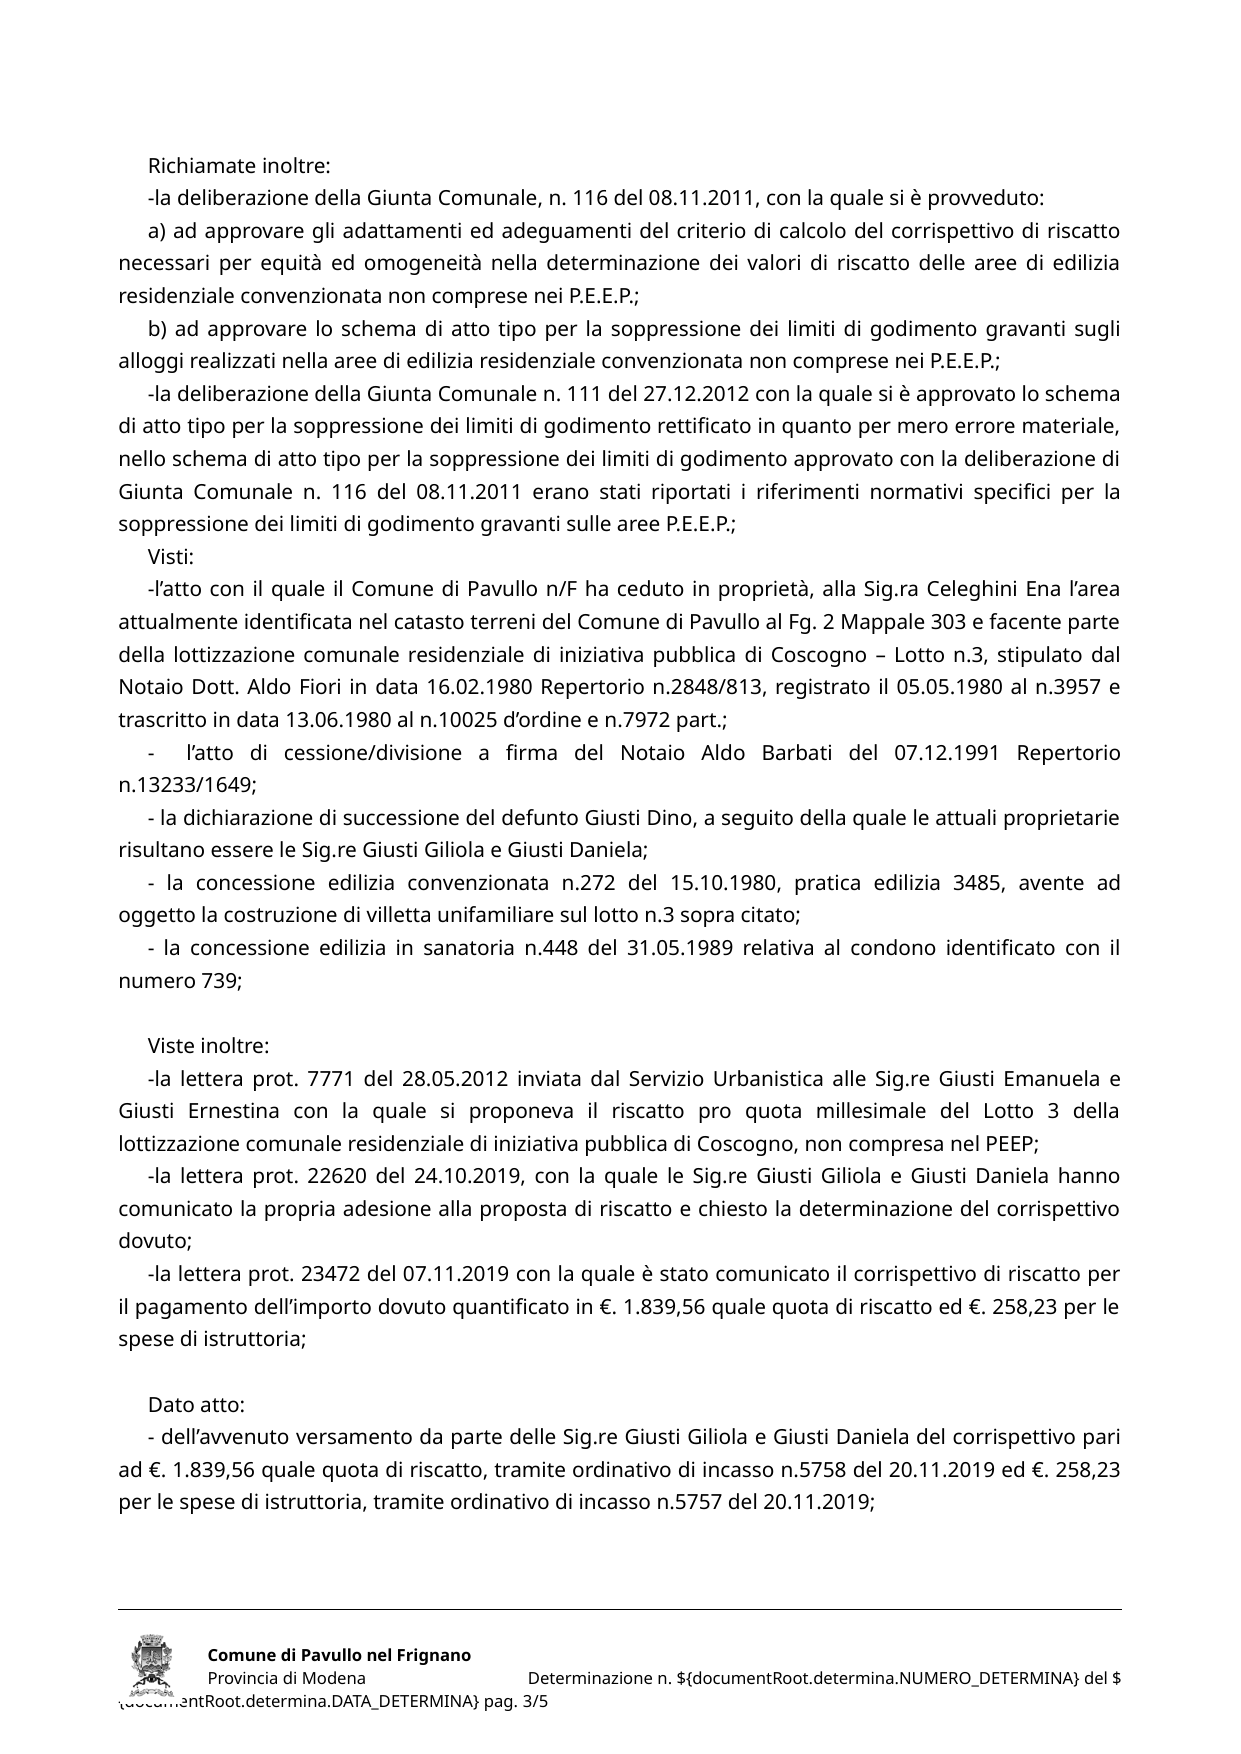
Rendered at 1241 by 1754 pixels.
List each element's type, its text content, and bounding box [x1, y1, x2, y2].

text -la deliberazione della Giunta Comunale n. 111 del 27.12.2012 con la quale si è approvato lo schema di atto tipo per la soppressione dei limiti di godimento rettificato in quanto per mero errore materiale, nello schema di atto tipo per la soppressione dei limiti di godimento approvato con la deliberazione di Giunta Comunale n. 116 del 08.11.2011 erano stati riportati i riferimenti normativi specifici per la soppressione dei limiti di godimento gravanti sulle aree P.E.E.P.; [118, 379, 1122, 538]
text - la dichiarazione di successione del defunto Giusti Dino, a seguito della quale le attuali proprietarie risultano essere le Sig.re Giusti Giliola e Giusti Daniela; [118, 803, 1122, 864]
text Richiamate inoltre: [118, 151, 1122, 179]
text Dato atto: [118, 1390, 1122, 1418]
picture [120, 1631, 183, 1704]
text - dell’avvenuto versamento da parte delle Sig.re Giusti Giliola e Giusti Daniela del corrispettivo pari ad €. 1.839,56 quale quota di riscatto, tramite ordinativo di incasso n.5758 del 20.11.2019 ed €. 258,23 per le spese di istruttoria, tramite ordinativo di incasso n.5757 del 20.11.2019; [118, 1422, 1122, 1516]
text - la concessione edilizia convenzionata n.272 del 15.10.1980, pratica edilizia 3485, avente ad oggetto la costruzione di villetta unifamiliare sul lotto n.3 sopra citato; [118, 868, 1122, 929]
text - l’atto di cessione/divisione a firma del Notaio Aldo Barbati del 07.12.1991 Repertorio n.13233/1649; [118, 738, 1122, 799]
text Viste inoltre: [118, 1031, 1122, 1059]
text -la deliberazione della Giunta Comunale, n. 116 del 08.11.2011, con la quale si è provveduto: [118, 183, 1122, 212]
text - la concessione edilizia in sanatoria n.448 del 31.05.1989 relativa al condono identificato con il numero 739; [118, 933, 1122, 994]
text -la lettera prot. 23472 del 07.11.2019 con la quale è stato comunicato il corrispettivo di riscatto per il pagamento dell’importo dovuto quantificato in €. 1.839,56 quale quota di riscatto ed €. 258,23 per le spese di istruttoria; [118, 1259, 1122, 1353]
text a) ad approvare gli adattamenti ed adeguamenti del criterio di calcolo del corrispettivo di riscatto necessari per equità ed omogeneità nella determinazione dei valori di riscatto delle aree di edilizia residenziale convenzionata non comprese nei P.E.E.P.; [118, 216, 1122, 309]
text -l’atto con il quale il Comune di Pavullo n/F ha ceduto in proprietà, alla Sig.ra Celeghini Ena l’area attualmente identificata nel catasto terreni del Comune di Pavullo al Fg. 2 Mappale 303 e facente parte della lottizzazione comunale residenziale di iniziativa pubblica di Coscogno – Lotto n.3, stipulato dal Notaio Dott. Aldo Fiori in data 16.02.1980 Repertorio n.2848/813, registrato il 05.05.1980 al n.3957 e trascritto in data 13.06.1980 al n.10025 d’ordine e n.7972 part.; [118, 574, 1122, 733]
text b) ad approvare lo schema di atto tipo per la soppressione dei limiti di godimento gravanti sugli alloggi realizzati nella aree di edilizia residenziale convenzionata non comprese nei P.E.E.P.; [118, 314, 1122, 375]
text -la lettera prot. 22620 del 24.10.2019, con la quale le Sig.re Giusti Giliola e Giusti Daniela hanno comunicato la propria adesione alla proposta di riscatto e chiesto la determinazione del corrispettivo dovuto; [118, 1161, 1122, 1255]
text -la lettera prot. 7771 del 28.05.2012 inviata dal Servizio Urbanistica alle Sig.re Giusti Emanuela e Giusti Ernestina con la quale si proponeva il riscatto pro quota millesimale del Lotto 3 della lottizzazione comunale residenziale di iniziativa pubblica di Coscogno, non compresa nel PEEP; [118, 1064, 1122, 1157]
text Visti: [118, 542, 1122, 570]
